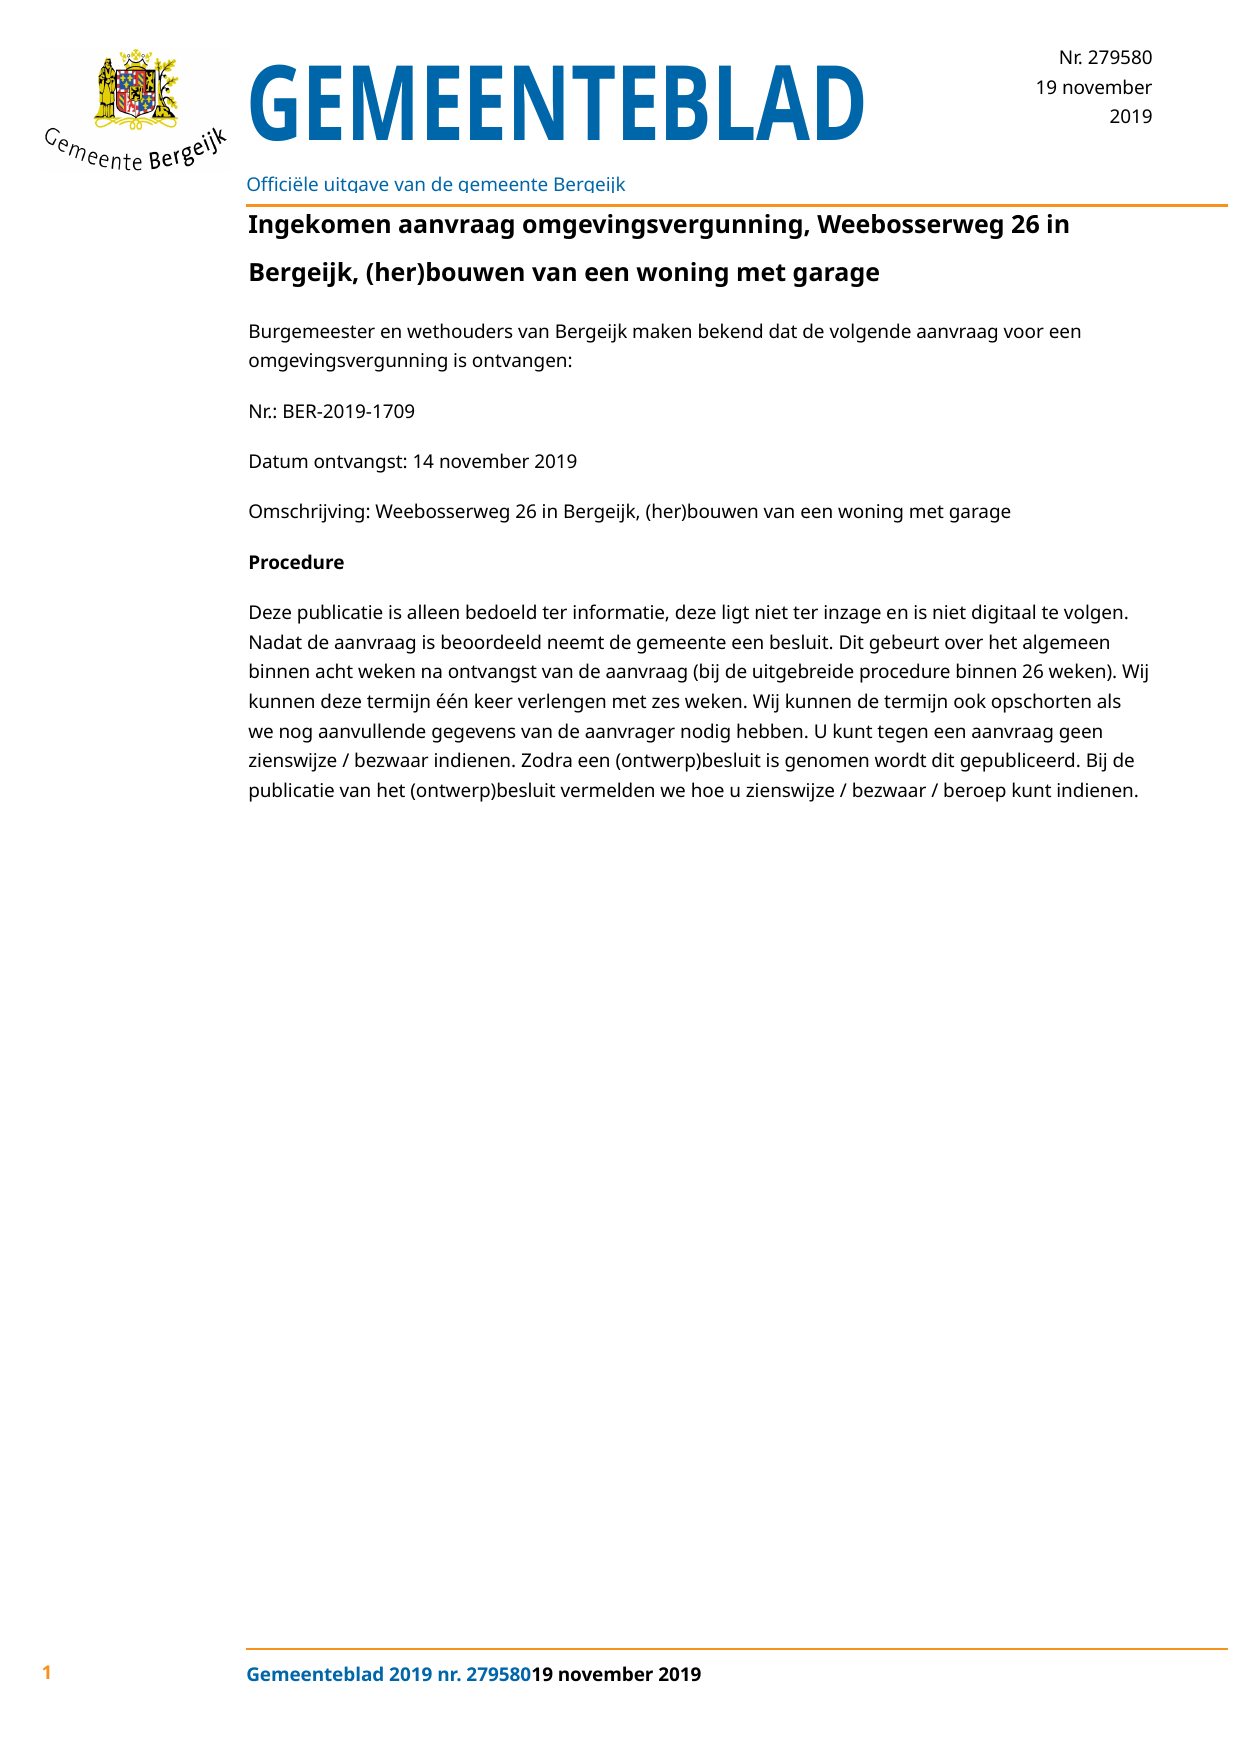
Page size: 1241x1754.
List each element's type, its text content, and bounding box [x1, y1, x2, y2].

text Datum ontvangst: 14 november 2019 [248, 448, 1152, 474]
text Ingekomen aanvraag omgevingsvergunning, Weebosserweg 26 in Bergeijk, (her)bouwen van een woning met garage [248, 207, 1152, 288]
text Nr.: BER-2019-1709 [248, 398, 1152, 424]
picture [41, 47, 231, 172]
text Burgemeester en wethouders van Bergeijk maken bekend dat de volgende aanvraag voor een omgevingsvergunning is ontvangen: [248, 318, 1152, 373]
text Procedure [248, 549, 1152, 575]
text Omschrijving: Weebosserweg 26 in Bergeijk, (her)bouwen van een woning met garage [248, 499, 1152, 524]
text Deze publicatie is alleen bedoeld ter informatie, deze ligt niet ter inzage en is niet digitaal te volgen. Nadat de aanvraag is beoordeeld neemt de gemeente een besluit. Dit gebeurt over het algemeen binnen acht weken na ontvangst van de aanvraag (bij de uitgebreide procedure binnen 26 weken). Wij kunnen deze termijn één keer verlengen met zes weken. Wij kunnen de termijn ook opschorten als we nog aanvullende gegevens van de aanvrager nodig hebben. U kunt tegen een aanvraag geen zienswijze / bezwaar indienen. Zodra een (ontwerp)besluit is genomen wordt dit gepubliceerd. Bij de publicatie van het (ontwerp)besluit vermelden we hoe u zienswijze / bezwaar / beroep kunt indienen. [248, 599, 1152, 803]
